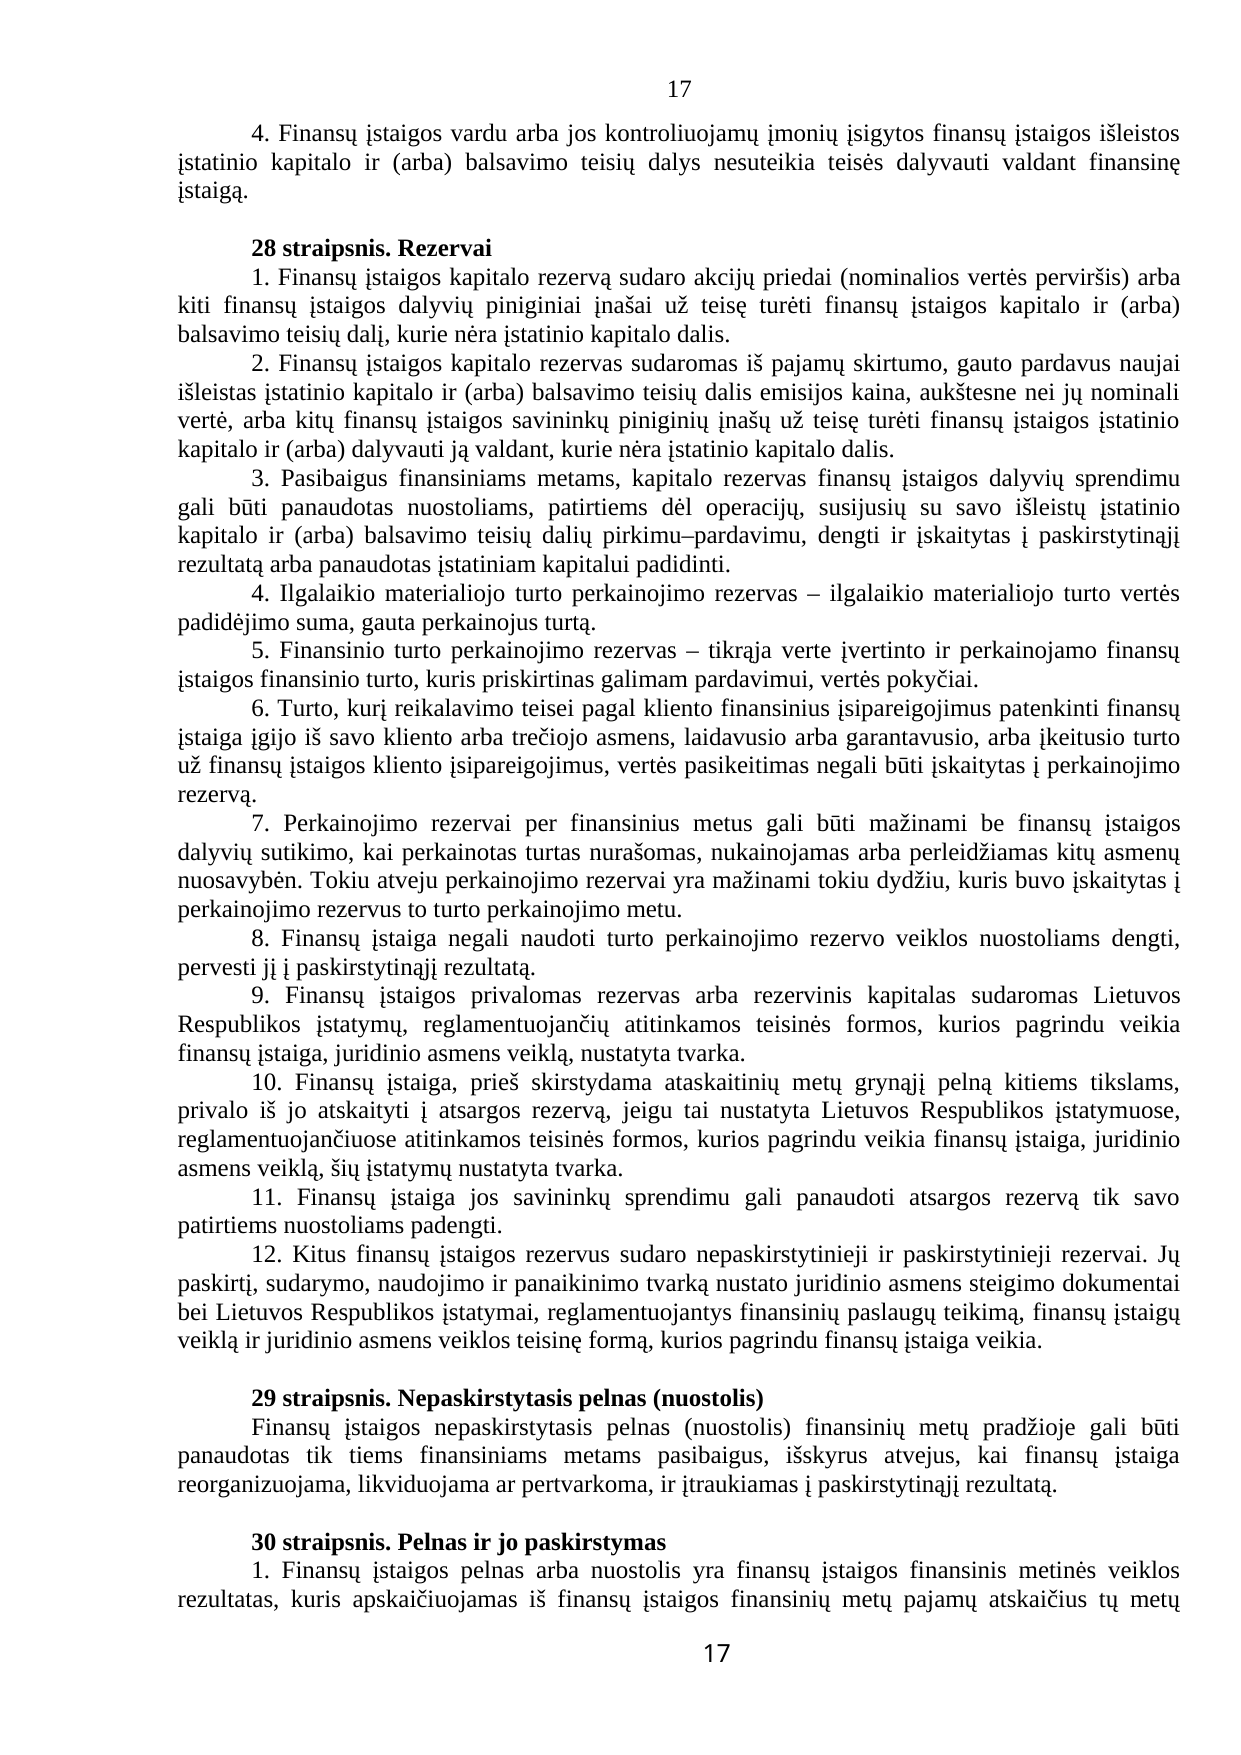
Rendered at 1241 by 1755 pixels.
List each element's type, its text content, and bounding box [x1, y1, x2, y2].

text 3. Pasibaigus finansiniams metams, kapitalo rezervas finansų įstaigos dalyvių sprendimu gali būti panaudotas nuostoliams, patirtiems dėl operacijų, susijusių su savo išleistų įstatinio kapitalo ir (arba) balsavimo teisių dalių pirkimu–pardavimu, dengti ir įskaitytas į paskirstytinąjį rezultatą arba panaudotas įstatiniam kapitalui padidinti. [177, 463, 1181, 578]
text 6. Turto, kurį reikalavimo teisei pagal kliento finansinius įsipareigojimus patenkinti finansų įstaiga įgijo iš savo kliento arba trečiojo asmens, laidavusio arba garantavusio, arba įkeitusio turto už finansų įstaigos kliento įsipareigojimus, vertės pasikeitimas negali būti įskaitytas į perkainojimo rezervą. [177, 693, 1181, 808]
text 1. Finansų įstaigos kapitalo rezervą sudaro akcijų priedai (nominalios vertės perviršis) arba kiti finansų įstaigos dalyvių piniginiai įnašai už teisę turėti finansų įstaigos kapitalo ir (arba) balsavimo teisių dalį, kurie nėra įstatinio kapitalo dalis. [177, 262, 1181, 348]
text 11. Finansų įstaiga jos savininkų sprendimu gali panaudoti atsargos rezervą tik savo patirtiems nuostoliams padengti. [177, 1182, 1181, 1239]
text 12. Kitus finansų įstaigos rezervus sudaro nepaskirstytinieji ir paskirstytinieji rezervai. Jų paskirtį, sudarymo, naudojimo ir panaikinimo tvarką nustato juridinio asmens steigimo dokumentai bei Lietuvos Respublikos įstatymai, reglamentuojantys finansinių paslaugų teikimą, finansų įstaigų veiklą ir juridinio asmens veiklos teisinę formą, kurios pagrindu finansų įstaiga veikia. [177, 1239, 1181, 1354]
text 1. Finansų įstaigos pelnas arba nuostolis yra finansų įstaigos finansinis metinės veiklos rezultatas, kuris apskaičiuojamas iš finansų įstaigos finansinių metų pajamų atskaičius tų metų [177, 1556, 1181, 1613]
text Finansų įstaigos nepaskirstytasis pelnas (nuostolis) finansinių metų pradžioje gali būti panaudotas tik tiems finansiniams metams pasibaigus, išskyrus atvejus, kai finansų įstaiga reorganizuojama, likviduojama ar pertvarkoma, ir įtraukiamas į paskirstytinąjį rezultatą. [177, 1412, 1181, 1498]
text 10. Finansų įstaiga, prieš skirstydama ataskaitinių metų grynąjį pelną kitiems tikslams, privalo iš jo atskaityti į atsargos rezervą, jeigu tai nustatyta Lietuvos Respublikos įstatymuose, reglamentuojančiuose atitinkamos teisinės formos, kurios pagrindu veikia finansų įstaiga, juridinio asmens veiklą, šių įstatymų nustatyta tvarka. [177, 1067, 1181, 1182]
text 5. Finansinio turto perkainojimo rezervas – tikrąja verte įvertinto ir perkainojamo finansų įstaigos finansinio turto, kuris priskirtinas galimam pardavimui, vertės pokyčiai. [177, 636, 1181, 693]
text 9. Finansų įstaigos privalomas rezervas arba rezervinis kapitalas sudaromas Lietuvos Respublikos įstatymų, reglamentuojančių atitinkamos teisinės formos, kurios pagrindu veikia finansų įstaiga, juridinio asmens veiklą, nustatyta tvarka. [177, 981, 1181, 1067]
text 8. Finansų įstaiga negali naudoti turto perkainojimo rezervo veiklos nuostoliams dengti, pervesti jį į paskirstytinąjį rezultatą. [177, 923, 1181, 981]
text 4. Ilgalaikio materialiojo turto perkainojimo rezervas – ilgalaikio materialiojo turto vertės padidėjimo suma, gauta perkainojus turtą. [177, 578, 1181, 636]
text 4. Finansų įstaigos vardu arba jos kontroliuojamų įmonių įsigytos finansų įstaigos išleistos įstatinio kapitalo ir (arba) balsavimo teisių dalys nesuteikia teisės dalyvauti valdant finansinę įstaigą. [177, 118, 1181, 204]
text 28 straipsnis. Rezervai [177, 233, 1181, 262]
text 30 straipsnis. Pelnas ir jo paskirstymas [177, 1527, 1181, 1556]
text 7. Perkainojimo rezervai per finansinius metus gali būti mažinami be finansų įstaigos dalyvių sutikimo, kai perkainotas turtas nurašomas, nukainojamas arba perleidžiamas kitų asmenų nuosavybėn. Tokiu atveju perkainojimo rezervai yra mažinami tokiu dydžiu, kuris buvo įskaitytas į perkainojimo rezervus to turto perkainojimo metu. [177, 808, 1181, 923]
text 2. Finansų įstaigos kapitalo rezervas sudaromas iš pajamų skirtumo, gauto pardavus naujai išleistas įstatinio kapitalo ir (arba) balsavimo teisių dalis emisijos kaina, aukštesne nei jų nominali vertė, arba kitų finansų įstaigos savininkų piniginių įnašų už teisę turėti finansų įstaigos įstatinio kapitalo ir (arba) dalyvauti ją valdant, kurie nėra įstatinio kapitalo dalis. [177, 348, 1181, 463]
text 29 straipsnis. Nepaskirstytasis pelnas (nuostolis) [177, 1383, 1181, 1412]
